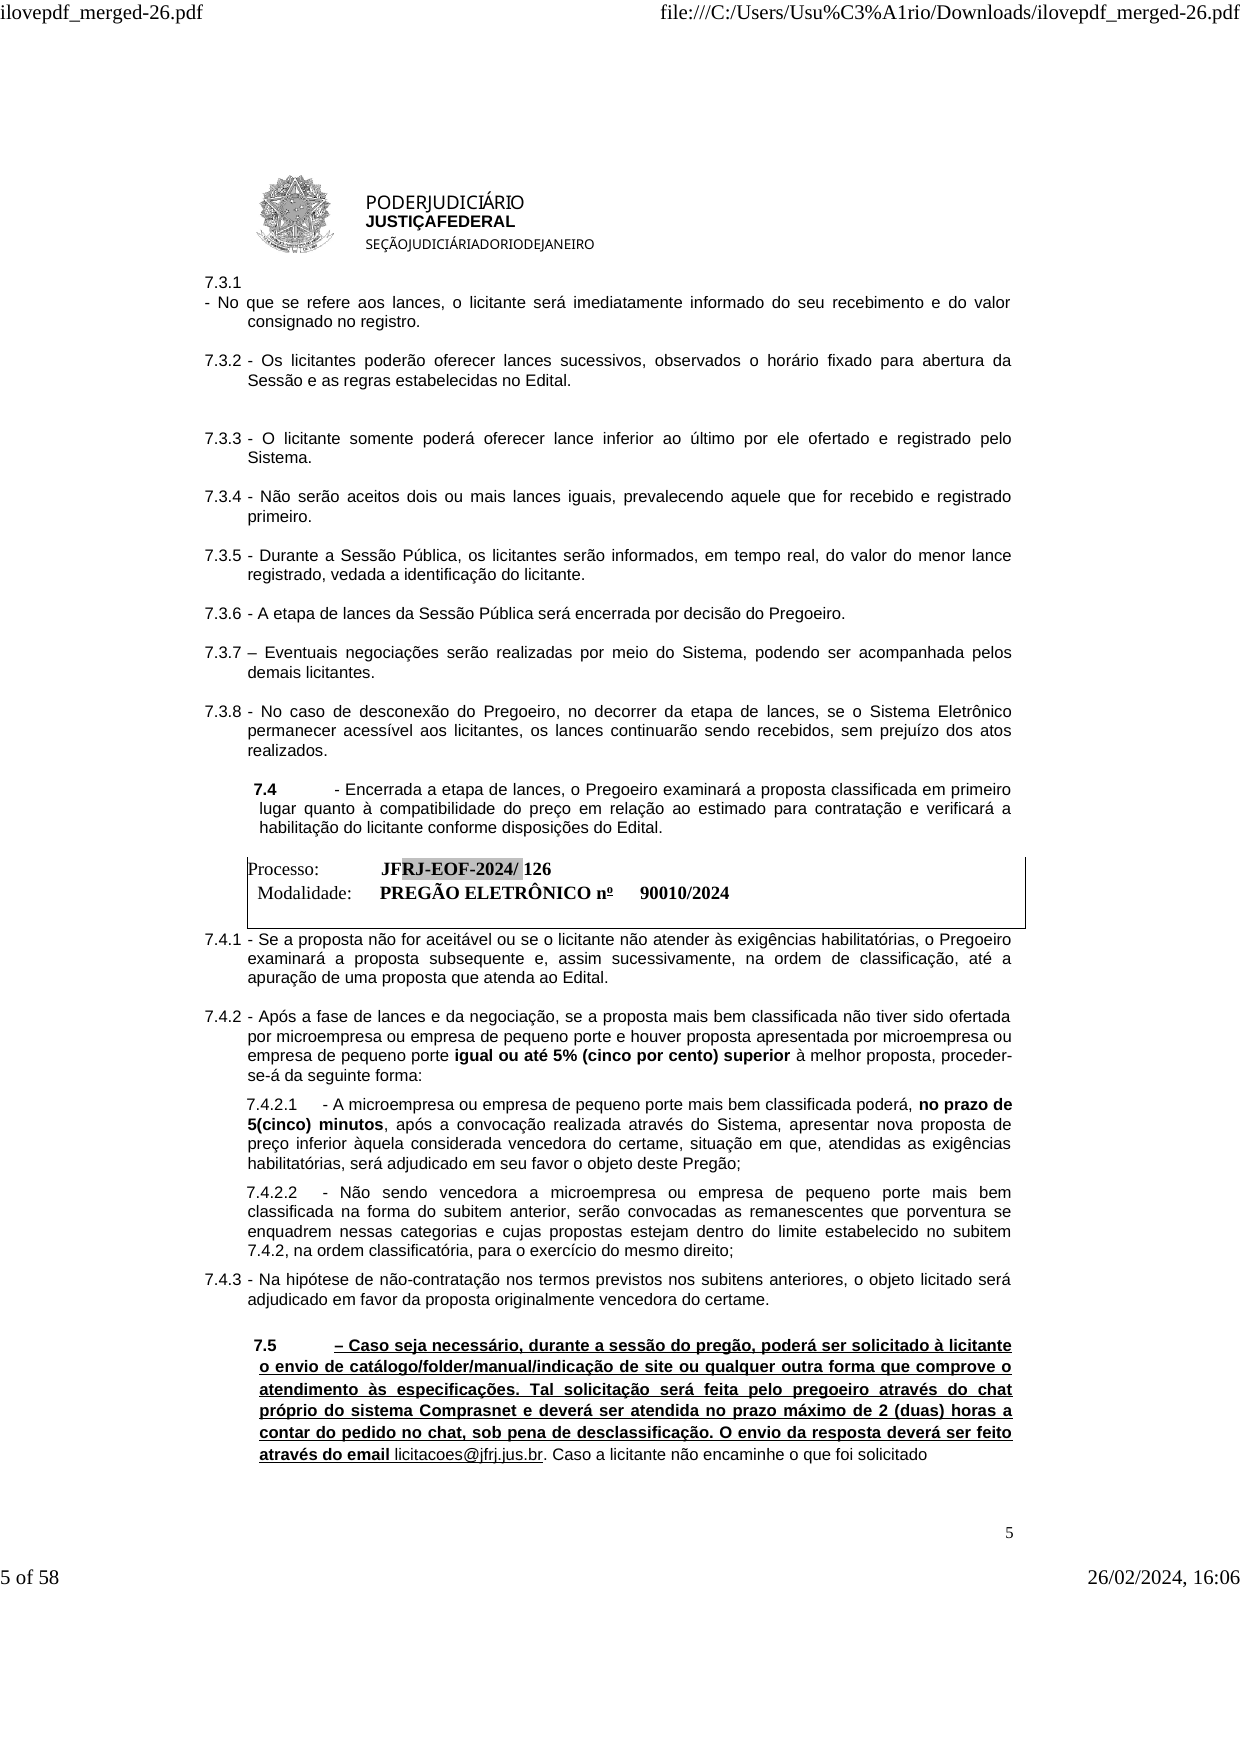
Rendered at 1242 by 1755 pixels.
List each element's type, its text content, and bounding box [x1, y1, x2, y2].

list - A etapa de lances da Sessão Pública será encerrada por decisão do Pregoeiro. [204, 604, 1012, 623]
list - Na hipótese de não-contratação nos termos previstos nos subitens anteriores, o objeto licitado será adjudicado em favor da proposta originalmente vencedora do certame. [204, 1270, 1012, 1309]
list - Encerrada a etapa de lances, o Pregoeiro examinará a proposta classificada em primeiro lugar quanto à compatibilidade do preço em relação ao estimado para contratação e verificará a habilitação do licitante conforme disposições do Edital. [253, 779, 1012, 837]
table_cell 90010/2024 [635, 881, 730, 928]
list - Não serão aceitos dois ou mais lances iguais, prevalecendo aquele que for recebido e registrado primeiro. [204, 487, 1012, 526]
list - No caso de desconexão do Pregoeiro, no decorrer da etapa de lances, se o Sistema Eletrônico permanecer acessível aos licitantes, os lances continuarão sendo recebidos, sem prejuízo dos atos realizados. [204, 701, 1012, 759]
list - O licitante somente poderá oferecer lance inferior ao último por ele ofertado e registrado pelo Sistema. [204, 429, 1012, 467]
list – Eventuais negociações serão realizadas por meio do Sistema, podendo ser acompanhada pelos demais licitantes. [204, 643, 1012, 682]
list - A microempresa ou empresa de pequeno porte mais bem classificada poderá, no prazo de 5(cinco) minutos, após a convocação realizada através do Sistema, apresentar nova proposta de preço inferior àquela considerada vencedora do certame, situação em que, atendidas as exigências habilitatórias, será adjudicado em seu favor o objeto deste Pregão; [246, 1095, 1012, 1173]
list - Durante a Sessão Pública, os licitantes serão informados, em tempo real, do valor do menor lance registrado, vedada a identificação do licitante. [204, 546, 1012, 584]
text 5 [247, 1523, 1013, 1542]
list - Não sendo vencedora a microempresa ou empresa de pequeno porte mais bem classificada na forma do subitem anterior, serão convocadas as remanescentes que porventura se enquadrem nessas categorias e cujas propostas estejam dentro do limite estabelecido no subitem 7.4.2, na ordem classificatória, para o exercício do mesmo direito; [246, 1182, 1012, 1260]
table_cell [730, 881, 1025, 928]
list - Após a fase de lances e da negociação, se a proposta mais bem classificada não tiver sido ofertada por microempresa ou empresa de pequeno porte e houver proposta apresentada por microempresa ou empresa de pequeno porte igual ou até 5% (cinco por cento) superior à melhor proposta, proceder-se-á da seguinte forma: [204, 1007, 1012, 1085]
table_header Processo: JFRJ-EOF-2024/ 126 [248, 857, 1025, 881]
list - No que se refere aos lances, o licitante será imediatamente informado do seu recebimento e do valor consignado no registro. [204, 273, 1012, 331]
table_cell Modalidade: [248, 881, 379, 928]
table_cell PREGÃO ELETRÔNICO no [380, 881, 635, 928]
list - Se a proposta não for aceitável ou se o licitante não atender às exigências habilitatórias, o Pregoeiro examinará a proposta subsequente e, assim sucessivamente, na ordem de classificação, até a apuração de uma proposta que atenda ao Edital. [204, 929, 1012, 987]
list – Caso seja necessário, durante a sessão do pregão, poderá ser solicitado à licitante o envio de catálogo/folder/manual/indicação de site ou qualquer outra forma que comprove o atendimento às especificações. Tal solicitação será feita pelo pregoeiro através do chat próprio do sistema Comprasnet e deverá ser atendida no prazo máximo de 2 (duas) horas a contar do pedido no chat, sob pena de desclassificação. O envio da resposta deverá ser feito através do email licitacoes@jfrj.jus.br. Caso a licitante não encaminhe o que foi solicitado [253, 1335, 1012, 1464]
list - Os licitantes poderão oferecer lances sucessivos, observados o horário fixado para abertura da Sessão e as regras estabelecidas no Edital. [204, 351, 1012, 389]
